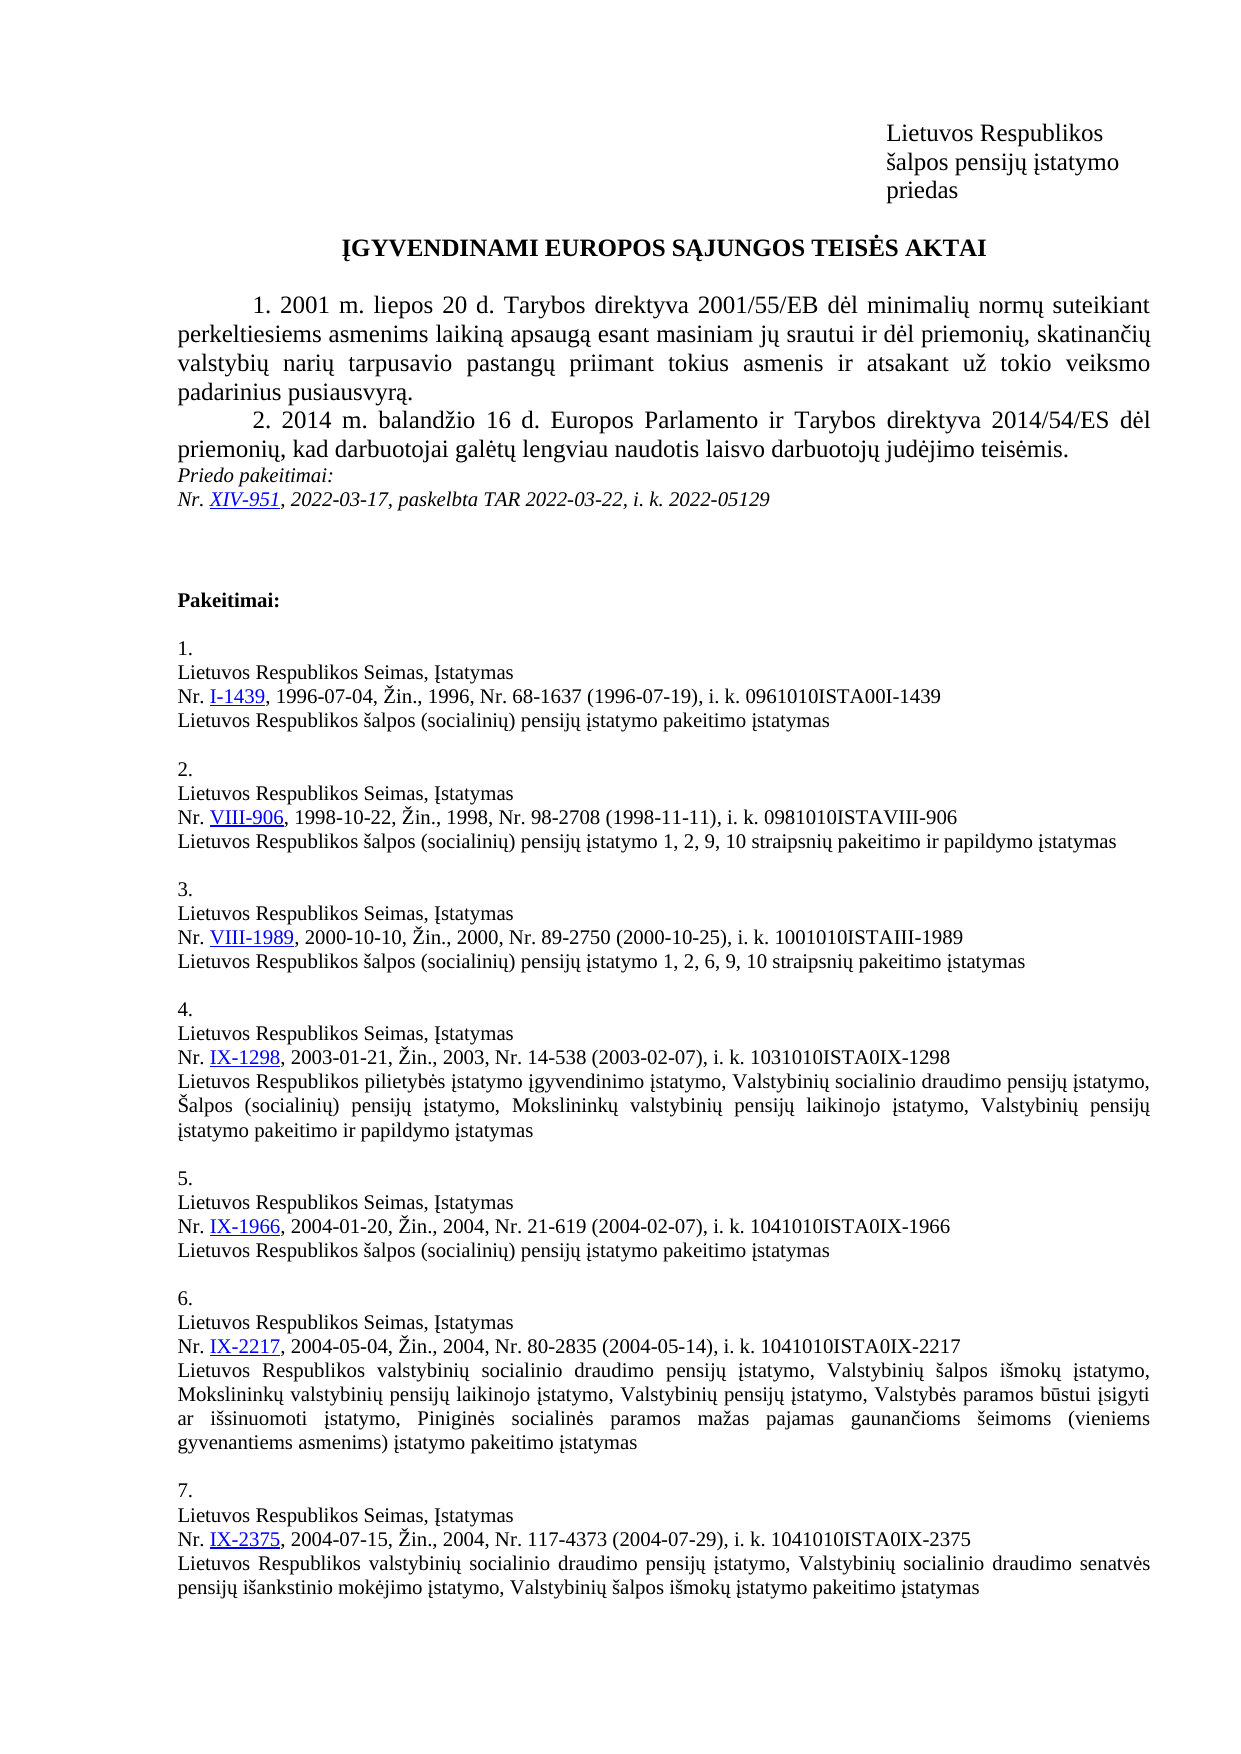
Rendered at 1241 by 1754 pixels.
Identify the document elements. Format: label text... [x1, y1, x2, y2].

text Lietuvos Respublikos šalpos (socialinių) pensijų įstatymo 1, 2, 9, 10 straipsnių pakeitimo ir papildymo įstatymas [177, 829, 1152, 853]
text šalpos pensijų įstatymo [177, 147, 1152, 176]
text ĮGYVENDINAMI EUROPOS SĄJUNGOS TEISĖS AKTAI [177, 233, 1152, 262]
text Lietuvos Respublikos [177, 118, 1152, 147]
text Lietuvos Respublikos Seimas, Įstatymas [177, 1502, 1152, 1527]
text 5. [177, 1166, 1152, 1190]
text 3. [177, 877, 1152, 901]
text Nr. XIV-951, 2022-03-17, paskelbta TAR 2022-03-22, i. k. 2022-05129 [177, 487, 1152, 511]
text 2. 2014 m. balandžio 16 d. Europos Parlamento ir Tarybos direktyva 2014/54/ES dėl priemonių, kad darbuotojai galėtų lengviau naudotis laisvo darbuotojų judėjimo teisėmis. [177, 406, 1152, 463]
text 1. [177, 636, 1152, 660]
text Lietuvos Respublikos šalpos (socialinių) pensijų įstatymo pakeitimo įstatymas [177, 708, 1152, 732]
text Lietuvos Respublikos Seimas, Įstatymas [177, 901, 1152, 925]
text 4. [177, 997, 1152, 1021]
text Lietuvos Respublikos valstybinių socialinio draudimo pensijų įstatymo, Valstybinių šalpos išmokų įstatymo, Mokslininkų valstybinių pensijų laikinojo įstatymo, Valstybinių pensijų įstatymo, Valstybės paramos būstui įsigyti ar išsinuomoti įstatymo, Piniginės socialinės paramos mažas pajamas gaunančioms šeimoms (vieniems gyvenantiems asmenims) įstatymo pakeitimo įstatymas [177, 1358, 1152, 1454]
text Lietuvos Respublikos Seimas, Įstatymas [177, 781, 1152, 805]
text 1. 2001 m. liepos 20 d. Tarybos direktyva 2001/55/EB dėl minimalių normų suteikiant perkeltiesiems asmenims laikiną apsaugą esant masiniam jų srautui ir dėl priemonių, skatinančių valstybių narių tarpusavio pastangų priimant tokius asmenis ir atsakant už tokio veiksmo padarinius pusiausvyrą. [177, 291, 1152, 406]
text Nr. VIII-1989, 2000-10-10, Žin., 2000, Nr. 89-2750 (2000-10-25), i. k. 1001010ISTAIII-1989 [177, 925, 1152, 949]
text 7. [177, 1478, 1152, 1502]
text Nr. IX-1298, 2003-01-21, Žin., 2003, Nr. 14-538 (2003-02-07), i. k. 1031010ISTA0IX-1298 [177, 1045, 1152, 1069]
text Pakeitimai: [177, 588, 1152, 612]
text Priedo pakeitimai: [177, 463, 1152, 487]
text Nr. IX-1966, 2004-01-20, Žin., 2004, Nr. 21-619 (2004-02-07), i. k. 1041010ISTA0IX-1966 [177, 1214, 1152, 1238]
text Nr. IX-2375, 2004-07-15, Žin., 2004, Nr. 117-4373 (2004-07-29), i. k. 1041010ISTA0IX-2375 [177, 1527, 1152, 1551]
text priedas [177, 176, 1152, 204]
text Lietuvos Respublikos valstybinių socialinio draudimo pensijų įstatymo, Valstybinių socialinio draudimo senatvės pensijų išankstinio mokėjimo įstatymo, Valstybinių šalpos išmokų įstatymo pakeitimo įstatymas [177, 1551, 1152, 1599]
text Lietuvos Respublikos Seimas, Įstatymas [177, 660, 1152, 684]
text Nr. IX-2217, 2004-05-04, Žin., 2004, Nr. 80-2835 (2004-05-14), i. k. 1041010ISTA0IX-2217 [177, 1334, 1152, 1358]
text 2. [177, 757, 1152, 781]
text Lietuvos Respublikos Seimas, Įstatymas [177, 1021, 1152, 1045]
text 6. [177, 1286, 1152, 1310]
text Lietuvos Respublikos pilietybės įstatymo įgyvendinimo įstatymo, Valstybinių socialinio draudimo pensijų įstatymo, Šalpos (socialinių) pensijų įstatymo, Mokslininkų valstybinių pensijų laikinojo įstatymo, Valstybinių pensijų įstatymo pakeitimo ir papildymo įstatymas [177, 1069, 1152, 1142]
text Lietuvos Respublikos Seimas, Įstatymas [177, 1190, 1152, 1214]
text Lietuvos Respublikos šalpos (socialinių) pensijų įstatymo 1, 2, 6, 9, 10 straipsnių pakeitimo įstatymas [177, 949, 1152, 973]
text Lietuvos Respublikos Seimas, Įstatymas [177, 1310, 1152, 1334]
text Nr. I-1439, 1996-07-04, Žin., 1996, Nr. 68-1637 (1996-07-19), i. k. 0961010ISTA00I-1439 [177, 684, 1152, 708]
text Lietuvos Respublikos šalpos (socialinių) pensijų įstatymo pakeitimo įstatymas [177, 1238, 1152, 1262]
text Nr. VIII-906, 1998-10-22, Žin., 1998, Nr. 98-2708 (1998-11-11), i. k. 0981010ISTAVIII-906 [177, 805, 1152, 829]
